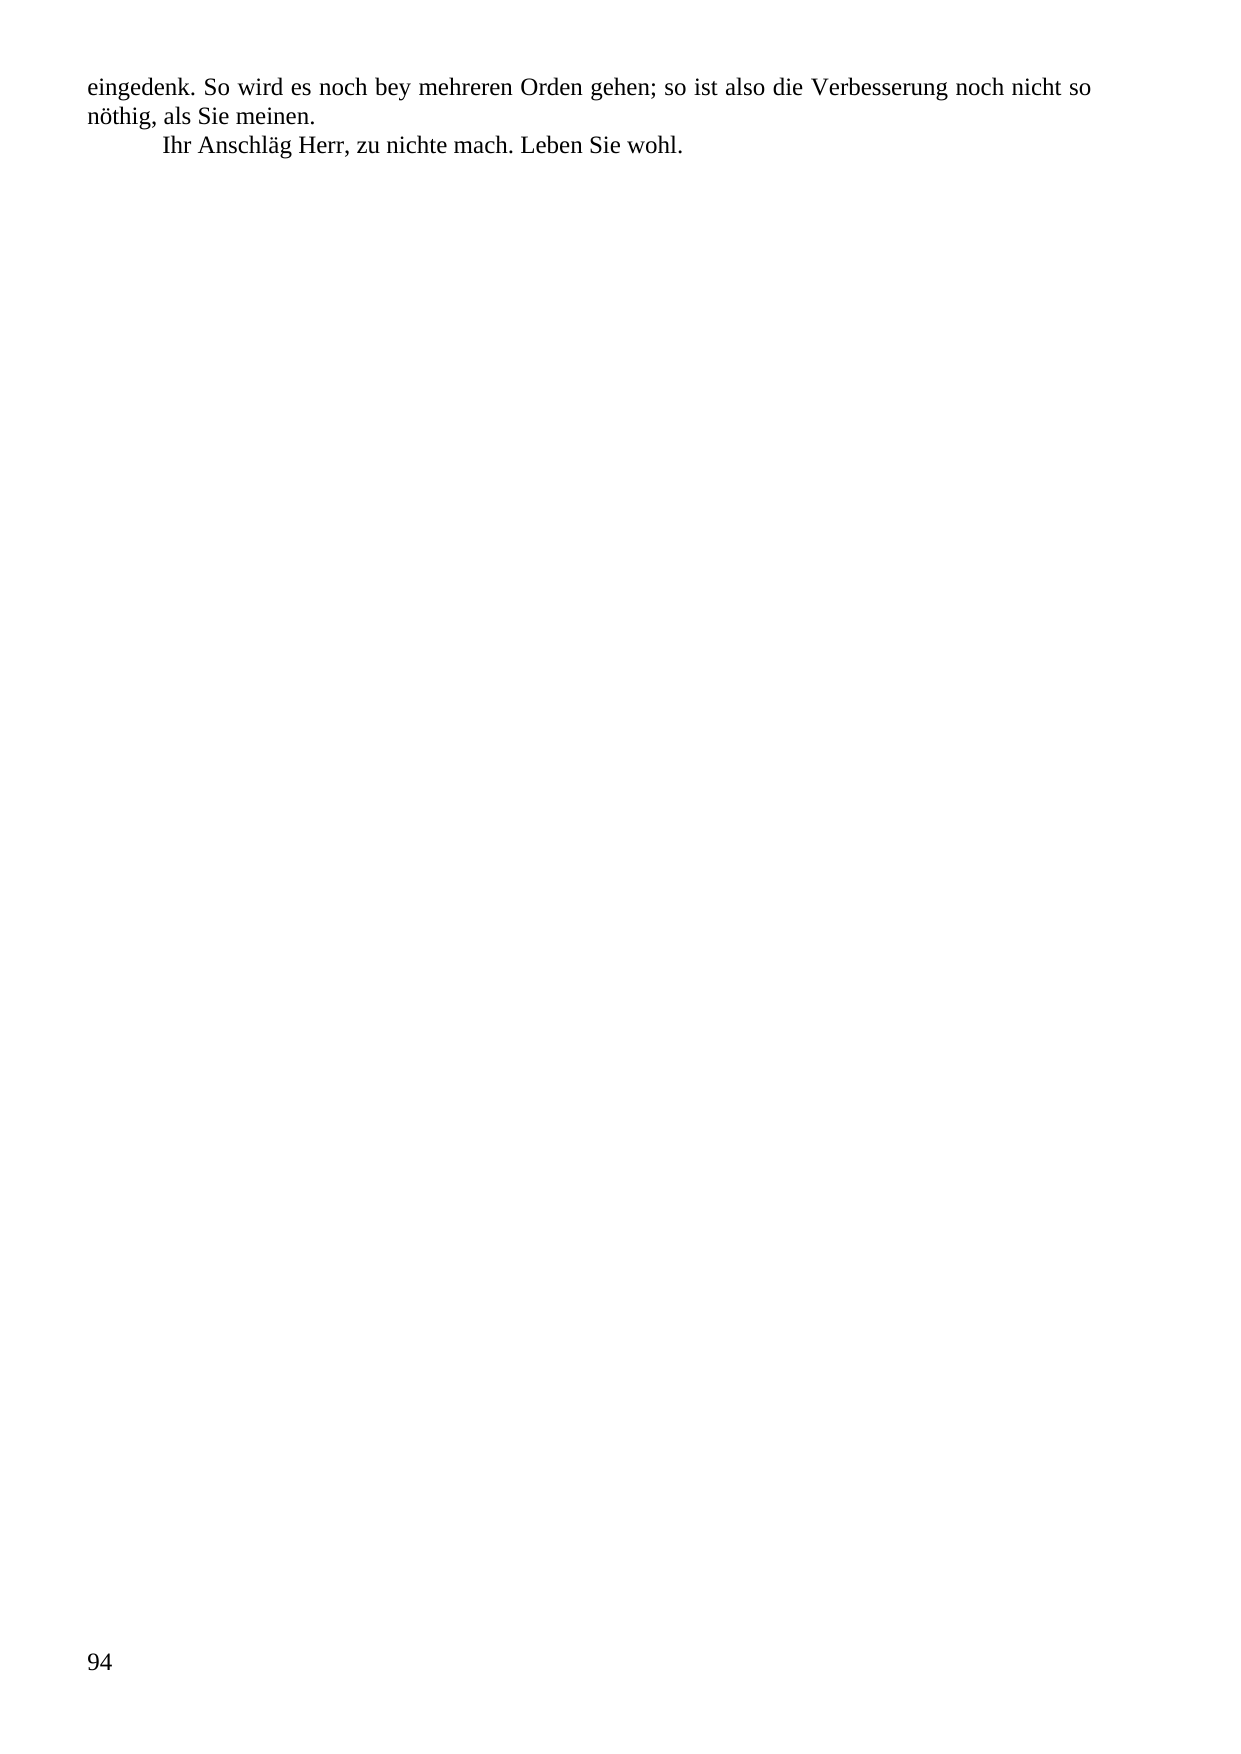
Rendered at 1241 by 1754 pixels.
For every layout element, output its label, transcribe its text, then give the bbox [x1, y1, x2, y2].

text eingedenk. So wird es noch bey mehreren Orden gehen; so ist also die Verbesserung noch nicht so nöthig, als Sie meinen. [87, 72, 1093, 130]
text Ihr Anschläg Herr, zu nichte mach. Leben Sie wohl. [87, 130, 1093, 159]
